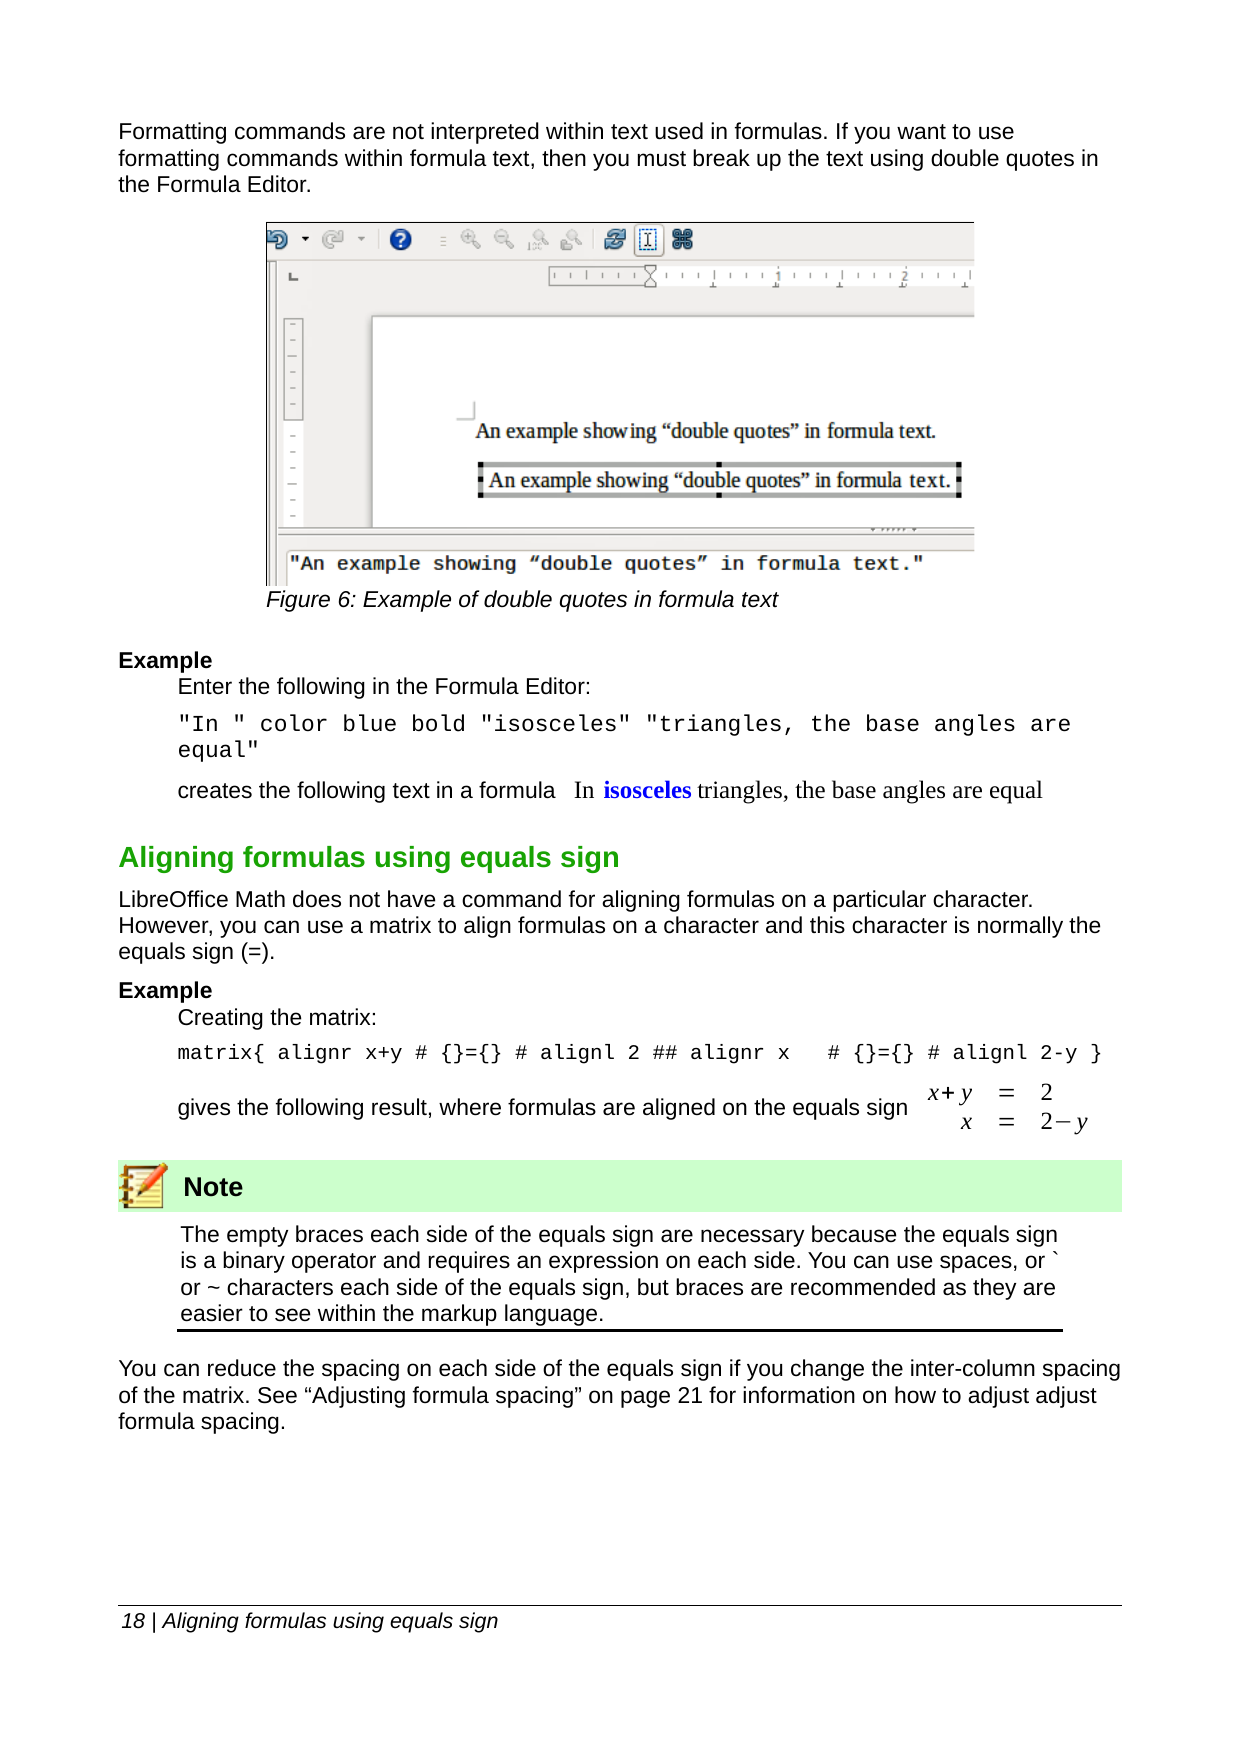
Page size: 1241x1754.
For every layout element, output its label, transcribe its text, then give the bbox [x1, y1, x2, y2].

text creates the following text in a formula [177, 776, 1122, 804]
text You can reduce the spacing on each side of the equals sign if you change the inter-column spacing of the matrix. See “Adjusting formula spacing” on page 20 for information on how to adjust adjust formula spacing. [118, 1355, 1122, 1434]
text LibreOffice Math does not have a command for aligning formulas on a particular character. However, you can use a matrix to align formulas on a character and this character is normally the equals sign (=). [118, 886, 1122, 964]
picture [119, 1161, 170, 1212]
text Formatting commands are not interpreted within text used in formulas. If you want to use formatting commands within formula text, then you must break up the text using double quotes in the Formula Editor. [118, 118, 1122, 197]
text Enter the following in the Formula Editor: [177, 673, 1122, 699]
text matrix{ alignr x+y # {}={} # alignl 2 ## alignr x # {}={} # alignl 2-y } [177, 1042, 1122, 1066]
text Example [118, 647, 1122, 673]
text Example [118, 977, 1122, 1003]
text Creating the matrix: [177, 1003, 1122, 1030]
text "In " color blue bold "isosceles" "triangles, the base angles are equal" [177, 712, 1122, 764]
picture [266, 221, 975, 586]
subtitle Aligning formulas using equals sign [118, 840, 1122, 874]
text Figure 6: Example of double quotes in formula text [266, 586, 974, 612]
text gives the following result, where formulas are aligned on the equals sign [177, 1078, 1122, 1136]
text The empty braces each side of the equals sign are necessary because the equals sign is a binary operator and requires an expression on each side. You can use spaces, or ` or ~ characters each side of the equals sign, but braces are recommended as they are easier to see within the markup language. [177, 1218, 1063, 1329]
subtitle Note [118, 1160, 1122, 1212]
